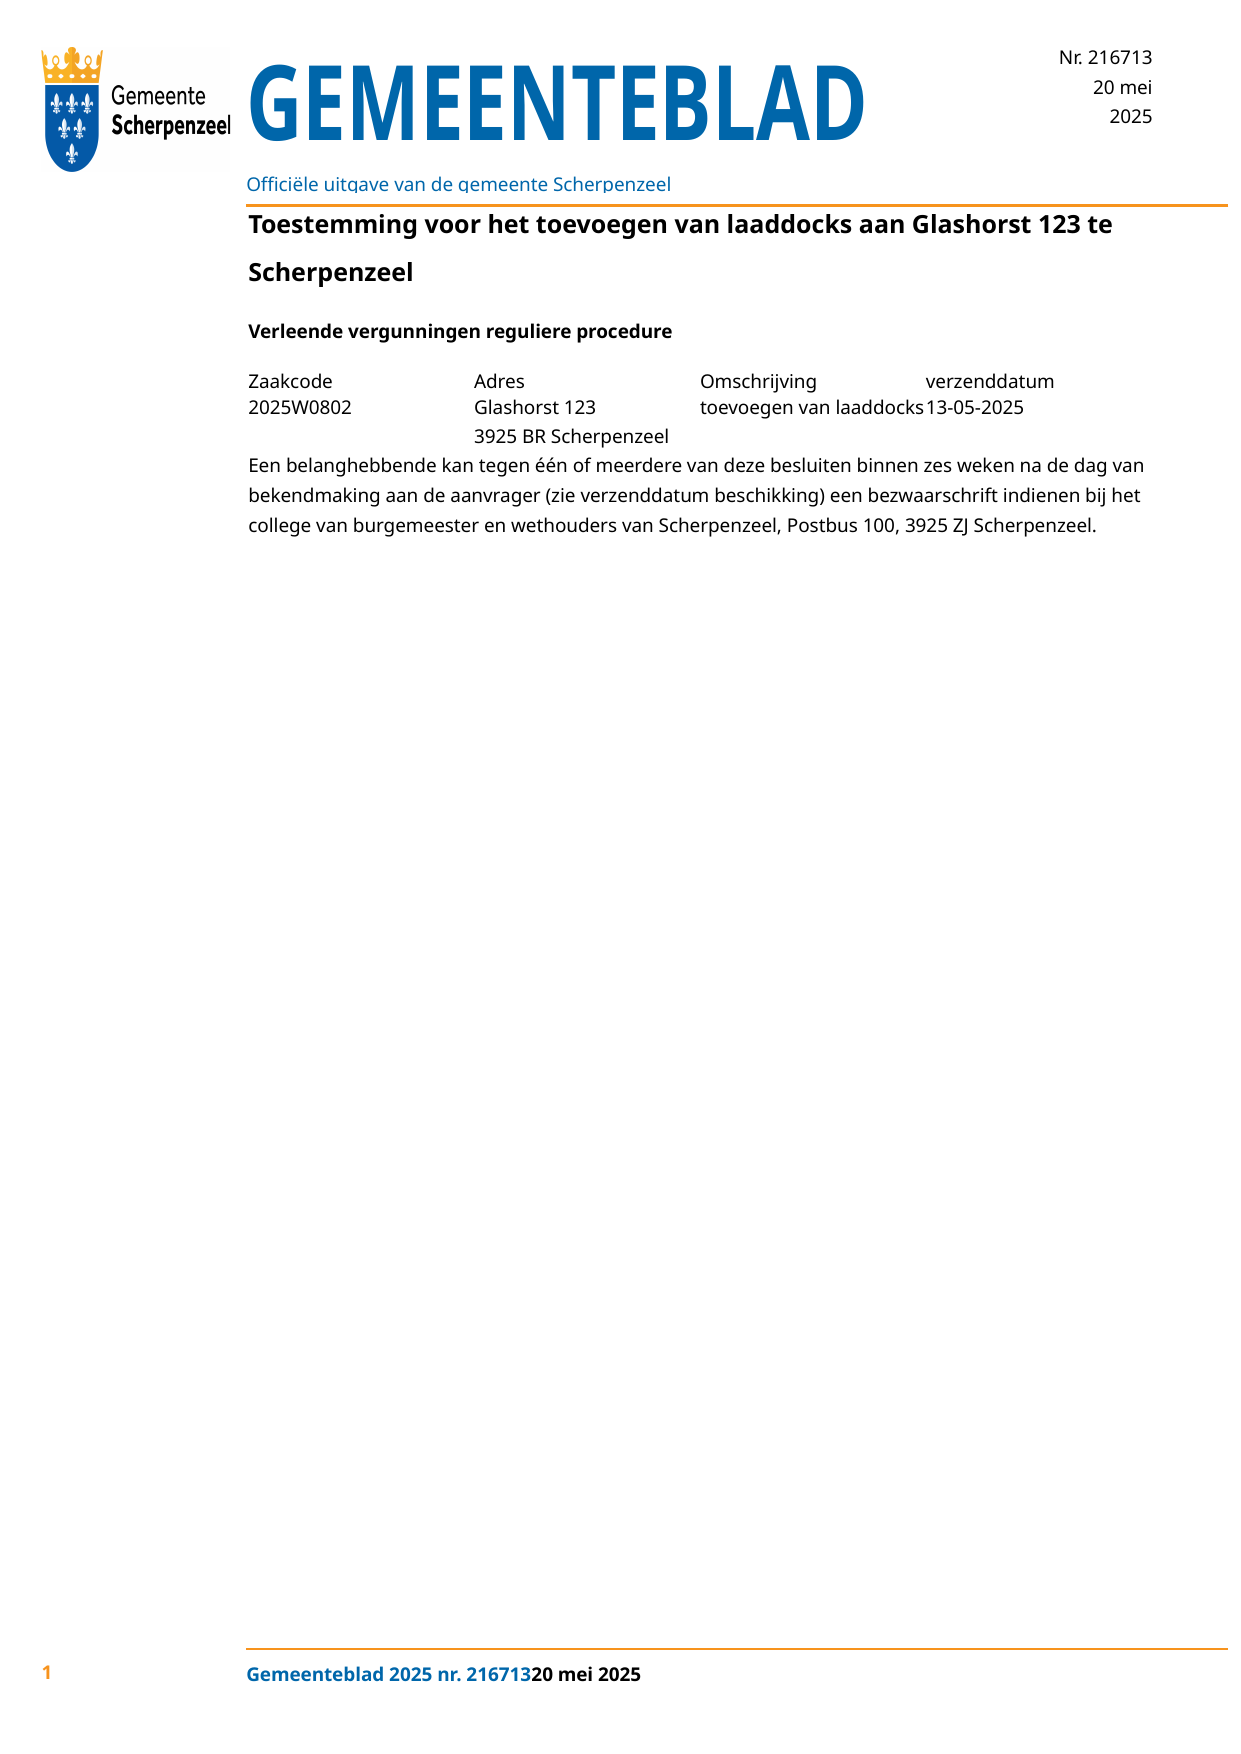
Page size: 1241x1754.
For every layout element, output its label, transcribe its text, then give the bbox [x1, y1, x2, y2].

table_cell 2025W0802 [248, 394, 474, 449]
picture [41, 47, 231, 172]
table_header verzenddatum [926, 369, 1152, 394]
text Toestemming voor het toevoegen van laaddocks aan Glashorst 123 te Scherpenzeel [248, 207, 1152, 288]
table_cell Glashorst 123 3925 BR Scherpenzeel [474, 394, 700, 449]
table_cell toevoegen van laaddocks [700, 394, 926, 449]
table_cell 13-05-2025 [926, 394, 1152, 449]
text Een belanghebbende kan tegen één of meerdere van deze besluiten binnen zes weken na de dag van bekendmaking aan de aanvrager (zie verzenddatum beschikking) een bezwaarschrift indienen bij het college van burgemeester en wethouders van Scherpenzeel, Postbus 100, 3925 ZJ Scherpenzeel. [248, 453, 1152, 538]
table_header Omschrijving [700, 369, 926, 394]
table_header Zaakcode [248, 369, 474, 394]
table_header Adres [474, 369, 700, 394]
text Verleende vergunningen reguliere procedure [248, 318, 1152, 344]
